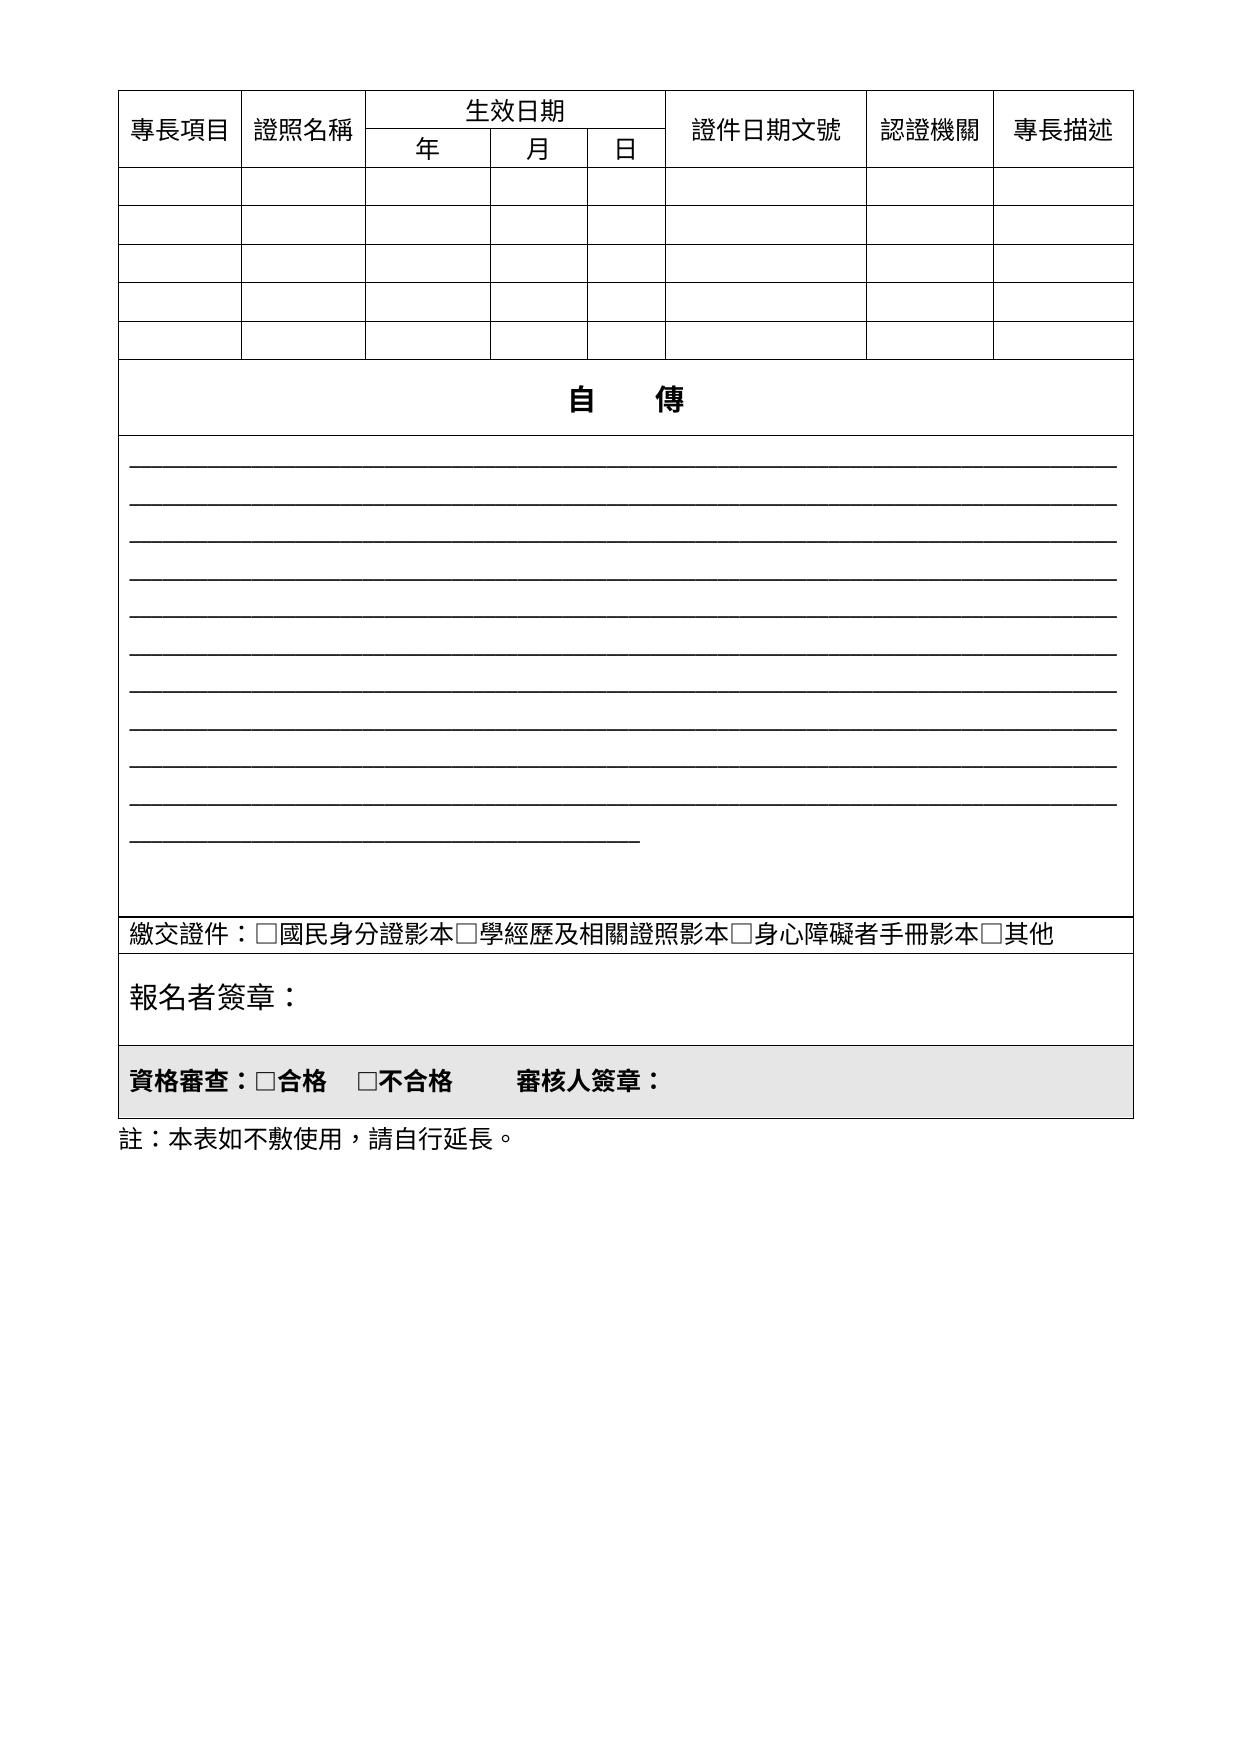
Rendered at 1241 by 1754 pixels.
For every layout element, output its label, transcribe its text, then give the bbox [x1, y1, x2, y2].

table_cell 繳交證件：□國民身分證影本□學經歷及相關證照影本□身心障礙者手冊影本□其他 [119, 918, 1133, 952]
table_cell [588, 168, 665, 205]
table_cell 日 [588, 129, 665, 167]
table_cell [666, 322, 866, 359]
text 註：本表如不敷使用，請自行延長。 [118, 1118, 1152, 1156]
table_cell [994, 168, 1133, 205]
table_cell [994, 283, 1133, 321]
table_cell 生效日期 [366, 91, 665, 128]
table_cell [867, 206, 993, 244]
table_cell [366, 206, 490, 244]
table_cell [588, 206, 665, 244]
table_cell [994, 322, 1133, 359]
table_cell [588, 283, 665, 321]
table_cell [242, 206, 365, 244]
table_cell 證件日期文號 [666, 91, 866, 167]
table_cell [666, 168, 866, 205]
table_cell [666, 283, 866, 321]
table_cell [119, 206, 241, 244]
table_cell [867, 283, 993, 321]
table_cell [119, 168, 241, 205]
table_cell 認證機關 [867, 91, 993, 167]
table_cell 報名者簽章： [119, 954, 1133, 1045]
table_cell [119, 322, 241, 359]
table_cell [491, 206, 587, 244]
table_cell [666, 206, 866, 244]
table_cell [119, 245, 241, 282]
table_cell [588, 322, 665, 359]
table_cell [867, 322, 993, 359]
table_cell [491, 283, 587, 321]
table_cell 專長項目 [119, 91, 241, 167]
table_cell 年 [366, 129, 490, 167]
table_cell [491, 245, 587, 282]
table_cell [242, 283, 365, 321]
table_cell [242, 168, 365, 205]
table_cell [119, 283, 241, 321]
table_cell [994, 206, 1133, 244]
table_cell 自 傳 [119, 360, 1133, 435]
table_cell ________________________________________________________________________________________________________________________________________________________________________________________________________________________________________________________________________________________________________________________________________________________________________________________________________________________________________________________________________________________________________________________________________________________________________________________________________________________________________________________________________________________________________________________________________________________________________________________________________________________________________________________________________________________________________________________________________________________________________ [119, 436, 1133, 916]
table_cell [666, 245, 866, 282]
table_cell [491, 322, 587, 359]
table_cell 證照名稱 [242, 91, 365, 167]
table_cell [366, 168, 490, 205]
table_cell 月 [491, 129, 587, 167]
table_cell [242, 245, 365, 282]
table_cell [867, 245, 993, 282]
table_cell [366, 245, 490, 282]
table_cell 專長描述 [994, 91, 1133, 167]
table_cell [242, 322, 365, 359]
table_cell [588, 245, 665, 282]
table_cell [994, 245, 1133, 282]
table_cell [867, 168, 993, 205]
table_cell [491, 168, 587, 205]
table_cell [366, 283, 490, 321]
table_cell [366, 322, 490, 359]
table_cell 資格審查：□合格 □不合格 審核人簽章： [119, 1046, 1133, 1117]
